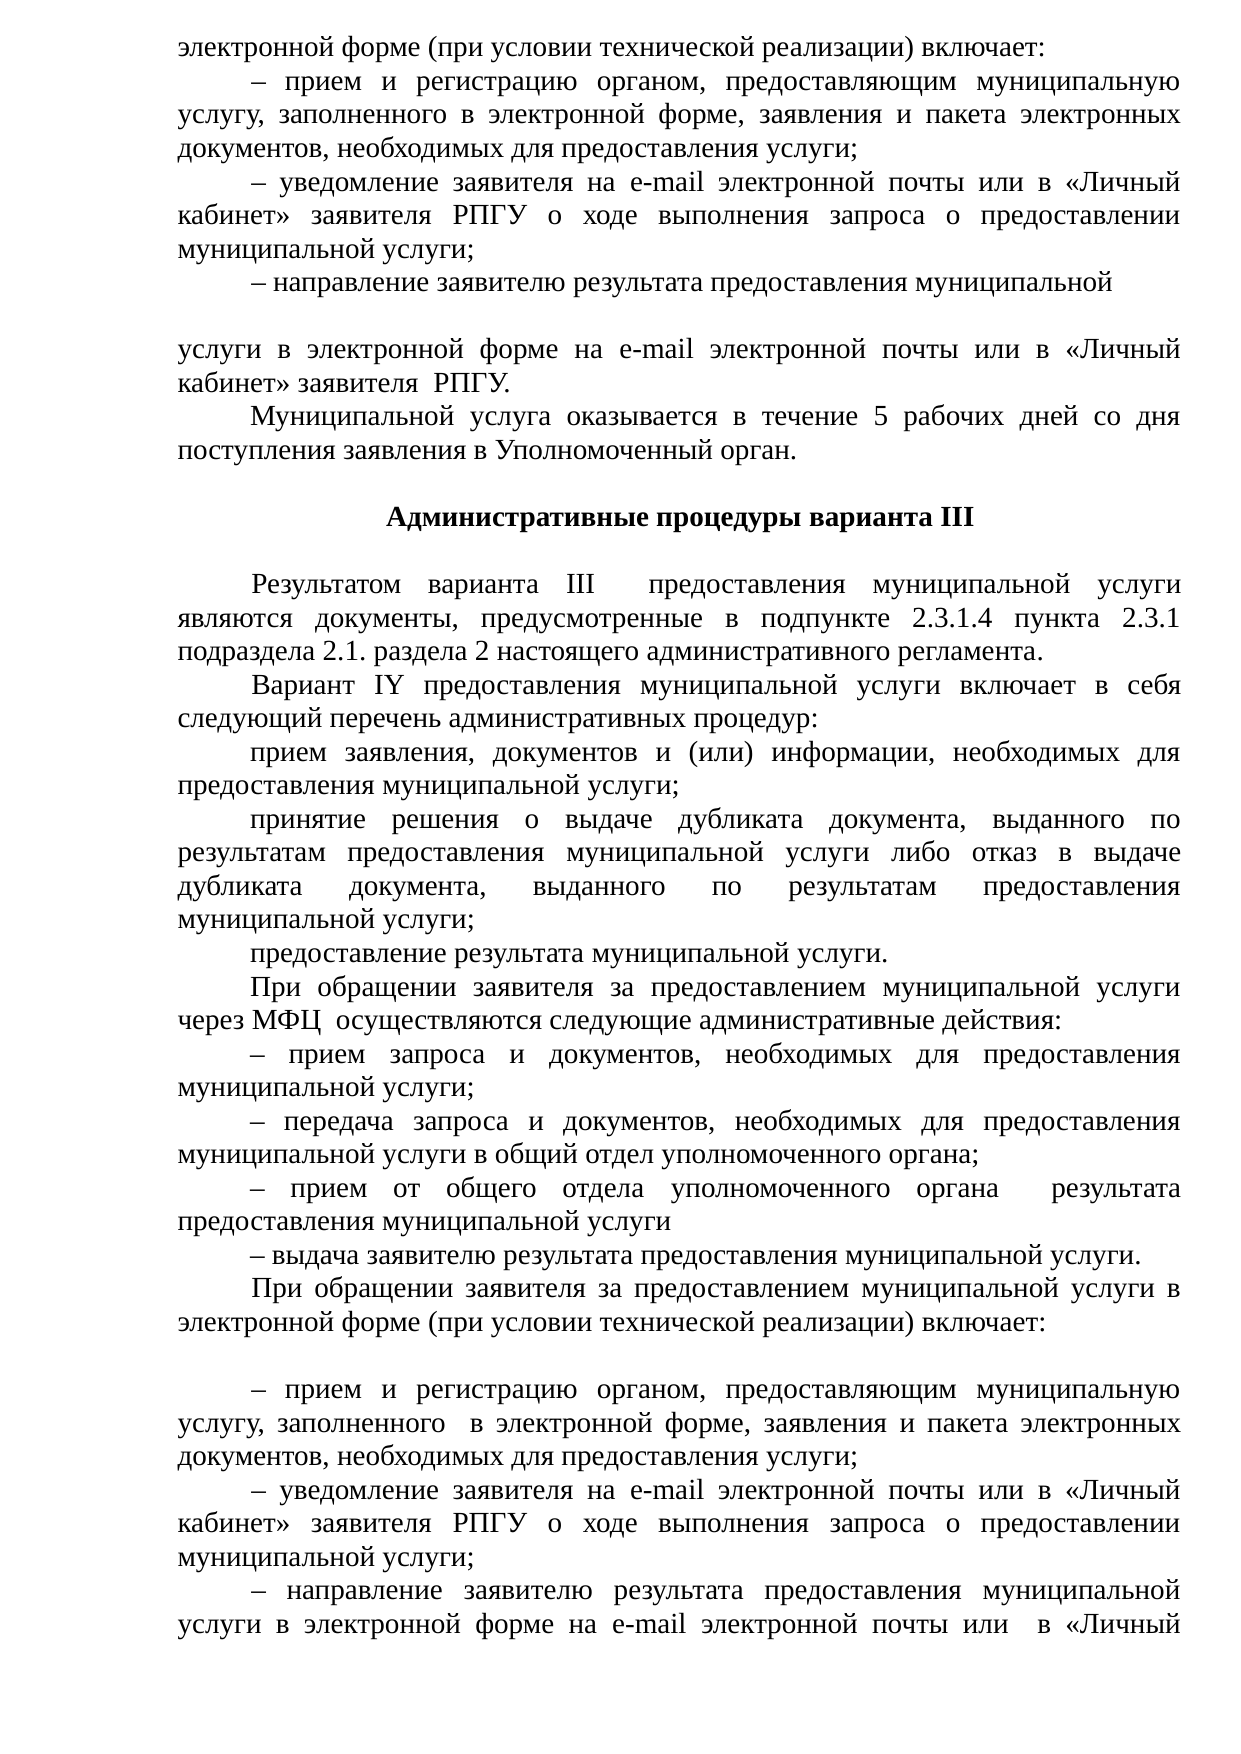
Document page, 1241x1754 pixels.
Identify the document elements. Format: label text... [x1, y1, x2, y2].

text При обращении заявителя за предоставлением муниципальной услуги в электронной форме (при условии технической реализации) включает: [177, 1271, 1181, 1338]
text электронной форме (при условии технической реализации) включает: [177, 29, 1181, 63]
text услуги в электронной форме на e-mail электронной почты или в «Личный кабинет» заявителя РПГУ. [177, 331, 1181, 398]
text – выдача заявителю результата предоставления муниципальной услуги. [177, 1237, 1181, 1271]
text – уведомление заявителя на e-mail электронной почты или в «Личный кабинет» заявителя РПГУ о ходе выполнения запроса о предоставлении муниципальной услуги; [177, 164, 1181, 264]
text – уведомление заявителя на e-mail электронной почты или в «Личный кабинет» заявителя РПГУ о ходе выполнения запроса о предоставлении муниципальной услуги; [177, 1472, 1181, 1572]
text принятие решения о выдаче дубликата документа, выданного по результатам предоставления муниципальной услуги либо отказ в выдаче дубликата документа, выданного по результатам предоставления муниципальной услуги; [177, 801, 1181, 935]
text – направление заявителю результата предоставления муниципальной [177, 264, 1181, 298]
text – прием от общего отдела уполномоченного органа результата предоставления муниципальной услуги [177, 1170, 1181, 1237]
text прием заявления, документов и (или) информации, необходимых для предоставления муниципальной услуги; [177, 734, 1181, 801]
text – прием запроса и документов, необходимых для предоставления муниципальной услуги; [177, 1036, 1181, 1103]
text Административные процедуры варианта III [177, 499, 1181, 533]
text – передача запроса и документов, необходимых для предоставления муниципальной услуги в общий отдел уполномоченного органа; [177, 1103, 1181, 1170]
title Вариант IY предоставления муниципальной услуги включает в себя следующий перечень административных процедур: [177, 667, 1181, 734]
text Результатом варианта III предоставления муниципальной услуги являются документы, предусмотренные в подпункте 2.3.1.4 пункта 2.3.1 подраздела 2.1. раздела 2 настоящего административного регламента. [177, 566, 1181, 667]
text – прием и регистрацию органом, предоставляющим муниципальную услугу, заполненного в электронной форме, заявления и пакета электронных документов, необходимых для предоставления услуги; [177, 63, 1181, 164]
text При обращении заявителя за предоставлением муниципальной услуги через МФЦ осуществляются следующие административные действия: [177, 969, 1181, 1036]
text Муниципальной услуга оказывается в течение 5 рабочих дней со дня поступления заявления в Уполномоченный орган. [177, 398, 1181, 466]
text предоставление результата муниципальной услуги. [177, 935, 1181, 969]
text – направление заявителю результата предоставления муниципальной услуги в электронной форме на e-mail электронной почты или в «Личный [177, 1572, 1181, 1639]
text – прием и регистрацию органом, предоставляющим муниципальную услугу, заполненного в электронной форме, заявления и пакета электронных документов, необходимых для предоставления услуги; [177, 1371, 1181, 1472]
